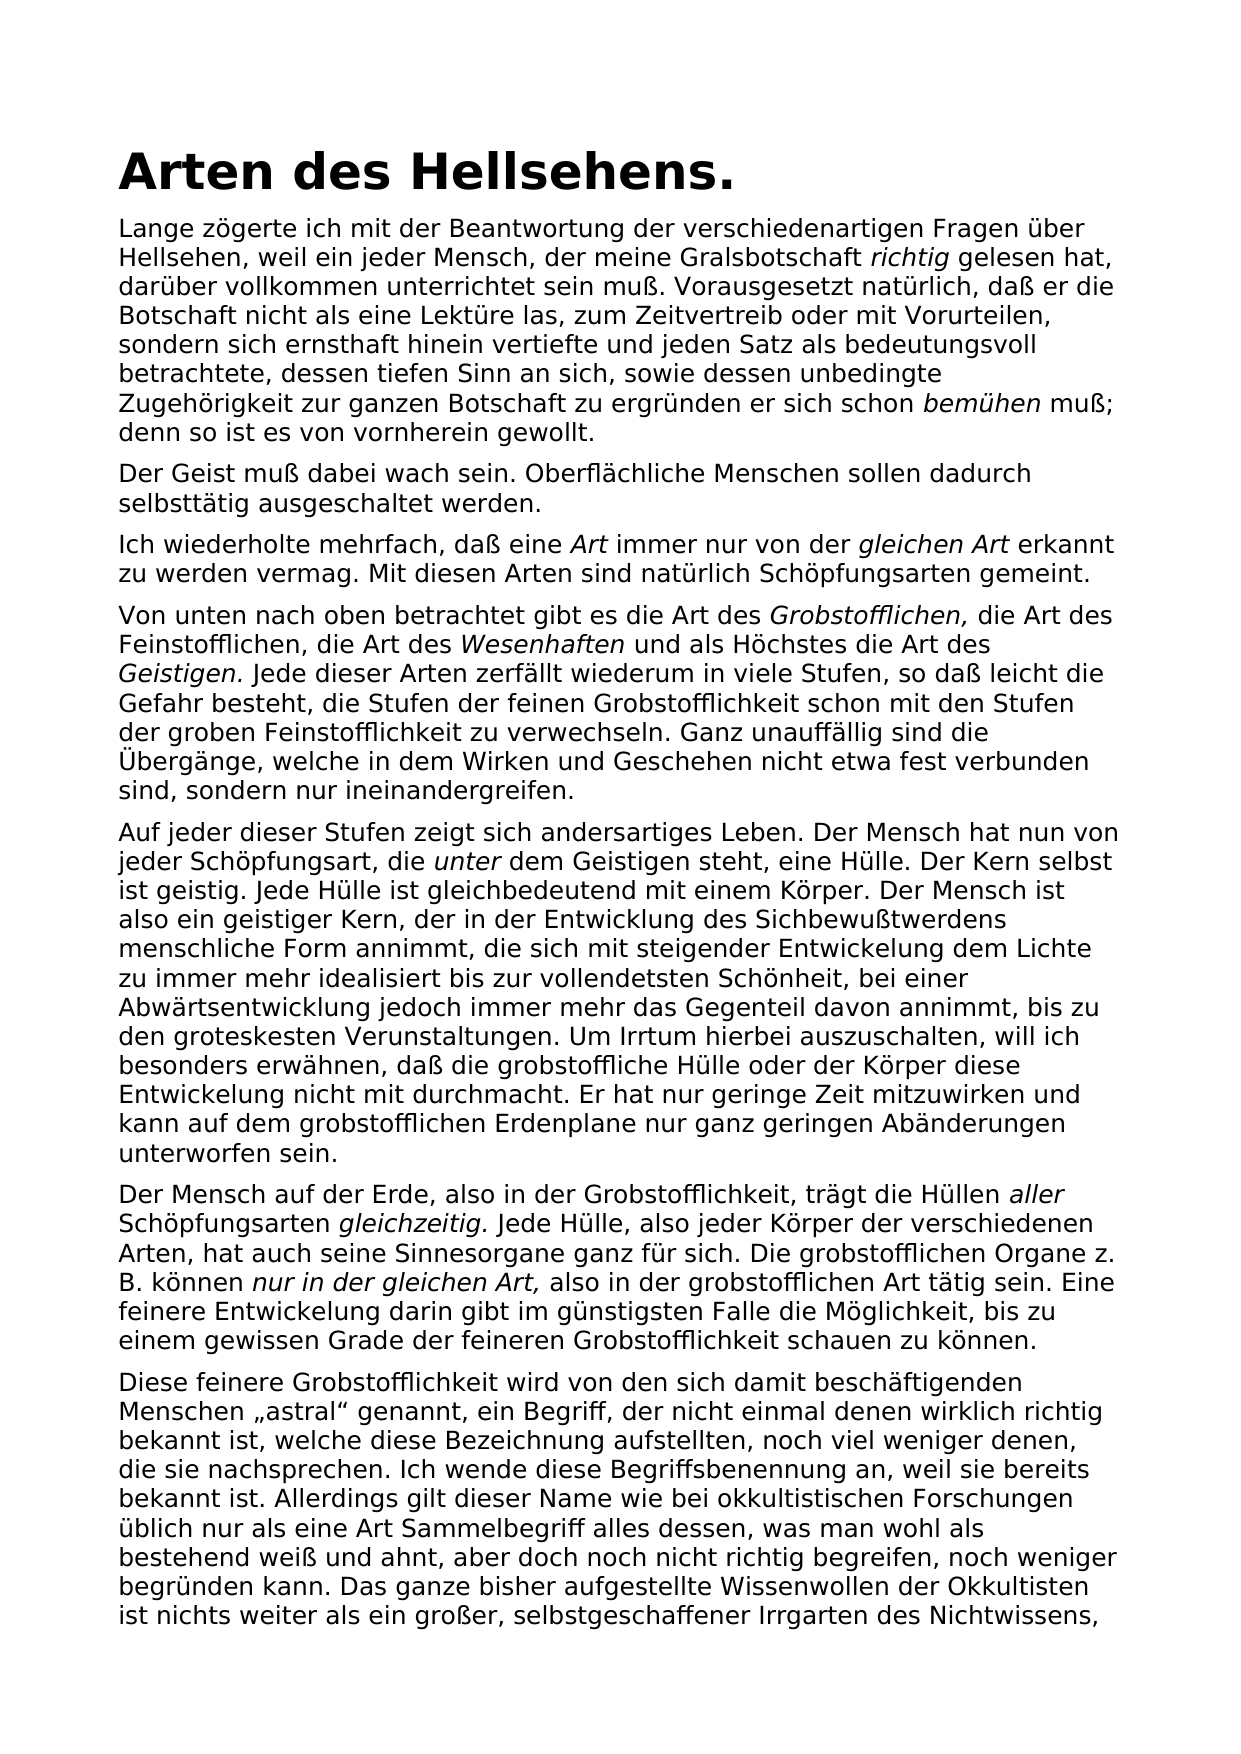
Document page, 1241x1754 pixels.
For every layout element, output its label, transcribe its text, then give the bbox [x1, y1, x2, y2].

text Der Mensch auf der Erde, also in der Grobstofflichkeit, trägt die Hüllen aller Schöpfungsarten gleichzeitig. Jede Hülle, also jeder Körper der verschiedenen Arten, hat auch seine Sinnesorgane ganz für sich. Die grobstofflichen Organe z. B. können nur in der gleichen Art, also in der grobstofflichen Art tätig sein. Eine feinere Entwickelung darin gibt im günstigsten Falle die Möglichkeit, bis zu einem gewissen Grade der feineren Grobstofflichkeit schauen zu können. [118, 1181, 1122, 1356]
text Lange zögerte ich mit der Beantwortung der verschiedenartigen Fragen über Hellsehen, weil ein jeder Mensch, der meine Gralsbotschaft richtig gelesen hat, darüber vollkommen unterrichtet sein muß. Vorausgesetzt natürlich, daß er die Botschaft nicht als eine Lektüre las, zum Zeitvertreib oder mit Vorurteilen, sondern sich ernsthaft hinein vertiefte und jeden Satz als bedeutungsvoll betrachtete, dessen tiefen Sinn an sich, sowie dessen unbedingte Zugehörigkeit zur ganzen Botschaft zu ergründen er sich schon bemühen muß; denn so ist es von vornherein gewollt. [118, 214, 1122, 447]
text Von unten nach oben betrachtet gibt es die Art des Grobstofflichen, die Art des Feinstofflichen, die Art des Wesenhaften und als Höchstes die Art des Geistigen. Jede dieser Arten zerfällt wiederum in viele Stufen, so daß leicht die Gefahr besteht, die Stufen der feinen Grobstofflichkeit schon mit den Stufen der groben Feinstofflichkeit zu verwechseln. Ganz unauffällig sind die Übergänge, welche in dem Wirken und Geschehen nicht etwa fest verbunden sind, sondern nur ineinandergreifen. [118, 601, 1122, 806]
text Ich wiederholte mehrfach, daß eine Art immer nur von der gleichen Art erkannt zu werden vermag. Mit diesen Arten sind natürlich Schöpfungsarten gemeint. [118, 531, 1122, 589]
subtitle Arten des Hellsehens. [118, 143, 1122, 201]
text Der Geist muß dabei wach sein. Oberflächliche Menschen sollen dadurch selbsttätig ausgeschaltet werden. [118, 460, 1122, 518]
text Diese feinere Grobstofflichkeit wird von den sich damit beschäftigenden Menschen „astral“ genannt, ein Begriff, der nicht einmal denen wirklich richtig bekannt ist, welche diese Bezeichnung aufstellten, noch viel weniger denen, die sie nachsprechen. Ich wende diese Begriffsbenennung an, weil sie bereits bekannt ist. Allerdings gilt dieser Name wie bei okkultistischen Forschungen üblich nur als eine Art Sammelbegriff alles dessen, was man wohl als bestehend weiß und ahnt, aber doch noch nicht richtig begreifen, noch weniger begründen kann. Das ganze bisher aufgestellte Wissenwollen der Okkultisten ist nichts weiter als ein großer, selbstgeschaffener Irrgarten des Nichtwissens, [118, 1368, 1122, 1631]
text Auf jeder dieser Stufen zeigt sich andersartiges Leben. Der Mensch hat nun von jeder Schöpfungsart, die unter dem Geistigen steht, eine Hülle. Der Kern selbst ist geistig. Jede Hülle ist gleichbedeutend mit einem Körper. Der Mensch ist also ein geistiger Kern, der in der Entwicklung des Sichbewußtwerdens menschliche Form annimmt, die sich mit steigender Entwickelung dem Lichte zu immer mehr idealisiert bis zur vollendetsten Schönheit, bei einer Abwärtsentwicklung jedoch immer mehr das Gegenteil davon annimmt, bis zu den groteskesten Verunstaltungen. Um Irrtum hierbei auszuschalten, will ich besonders erwähnen, daß die grobstoffliche Hülle oder der Körper diese Entwickelung nicht mit durchmacht. Er hat nur geringe Zeit mitzuwirken und kann auf dem grobstofflichen Erdenplane nur ganz geringen Abänderungen unterworfen sein. [118, 818, 1122, 1168]
